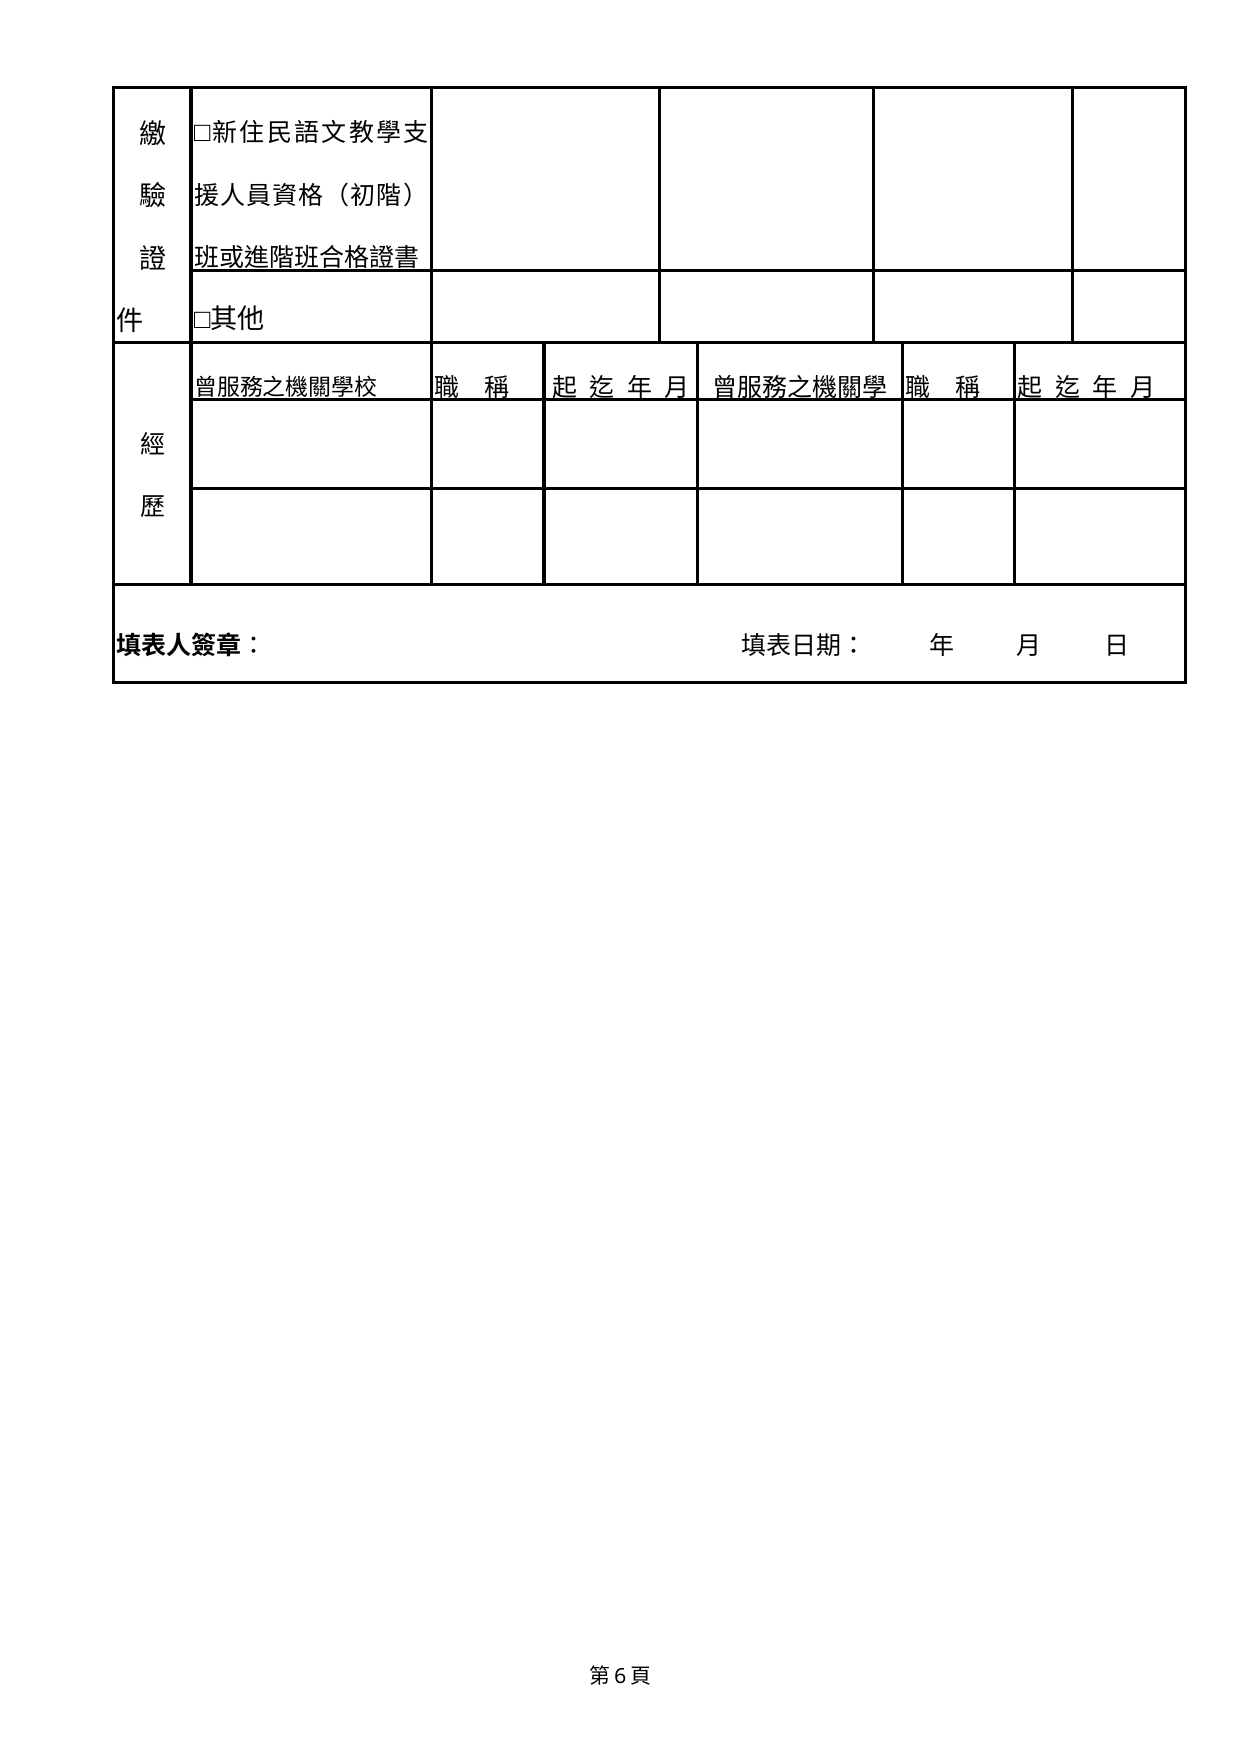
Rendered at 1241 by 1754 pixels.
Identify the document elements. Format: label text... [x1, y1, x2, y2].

table_cell [661, 89, 872, 269]
table_cell [1074, 89, 1184, 269]
table_cell 填表人簽章： 填表日期： 年 月 日 [115, 586, 1184, 681]
table_cell [193, 401, 430, 487]
table_cell [904, 401, 1013, 487]
table_cell [193, 490, 430, 582]
table_cell [1074, 272, 1184, 341]
table_cell 職 稱 [433, 344, 542, 397]
table_cell [1016, 401, 1184, 487]
table_cell [699, 401, 901, 487]
table_cell [661, 272, 872, 341]
table_cell □其他 [193, 272, 430, 341]
table_cell [433, 401, 542, 487]
table_cell [433, 89, 658, 269]
table_cell 繳 驗 證 件 [115, 89, 189, 341]
table_cell [875, 272, 1071, 341]
table_cell □新住民語文教學支援人員資格（初階）班或進階班合格證書 [193, 89, 430, 269]
table_cell 起 迄 年 月 [546, 344, 696, 397]
table_cell 起 迄 年 月 [1016, 344, 1184, 397]
table_cell 曾服務之機關學校 [193, 344, 430, 397]
table_cell 職 稱 [904, 344, 1013, 397]
table_cell [546, 401, 696, 487]
table_cell [904, 490, 1013, 582]
table_cell [875, 89, 1071, 269]
table_cell 經 歷 [115, 344, 189, 582]
table_cell 曾服務之機關學校 [699, 344, 901, 397]
table_cell [1016, 490, 1184, 582]
table_cell [433, 490, 542, 582]
table_cell [546, 490, 696, 582]
table_cell [433, 272, 658, 341]
table_cell [699, 490, 901, 582]
